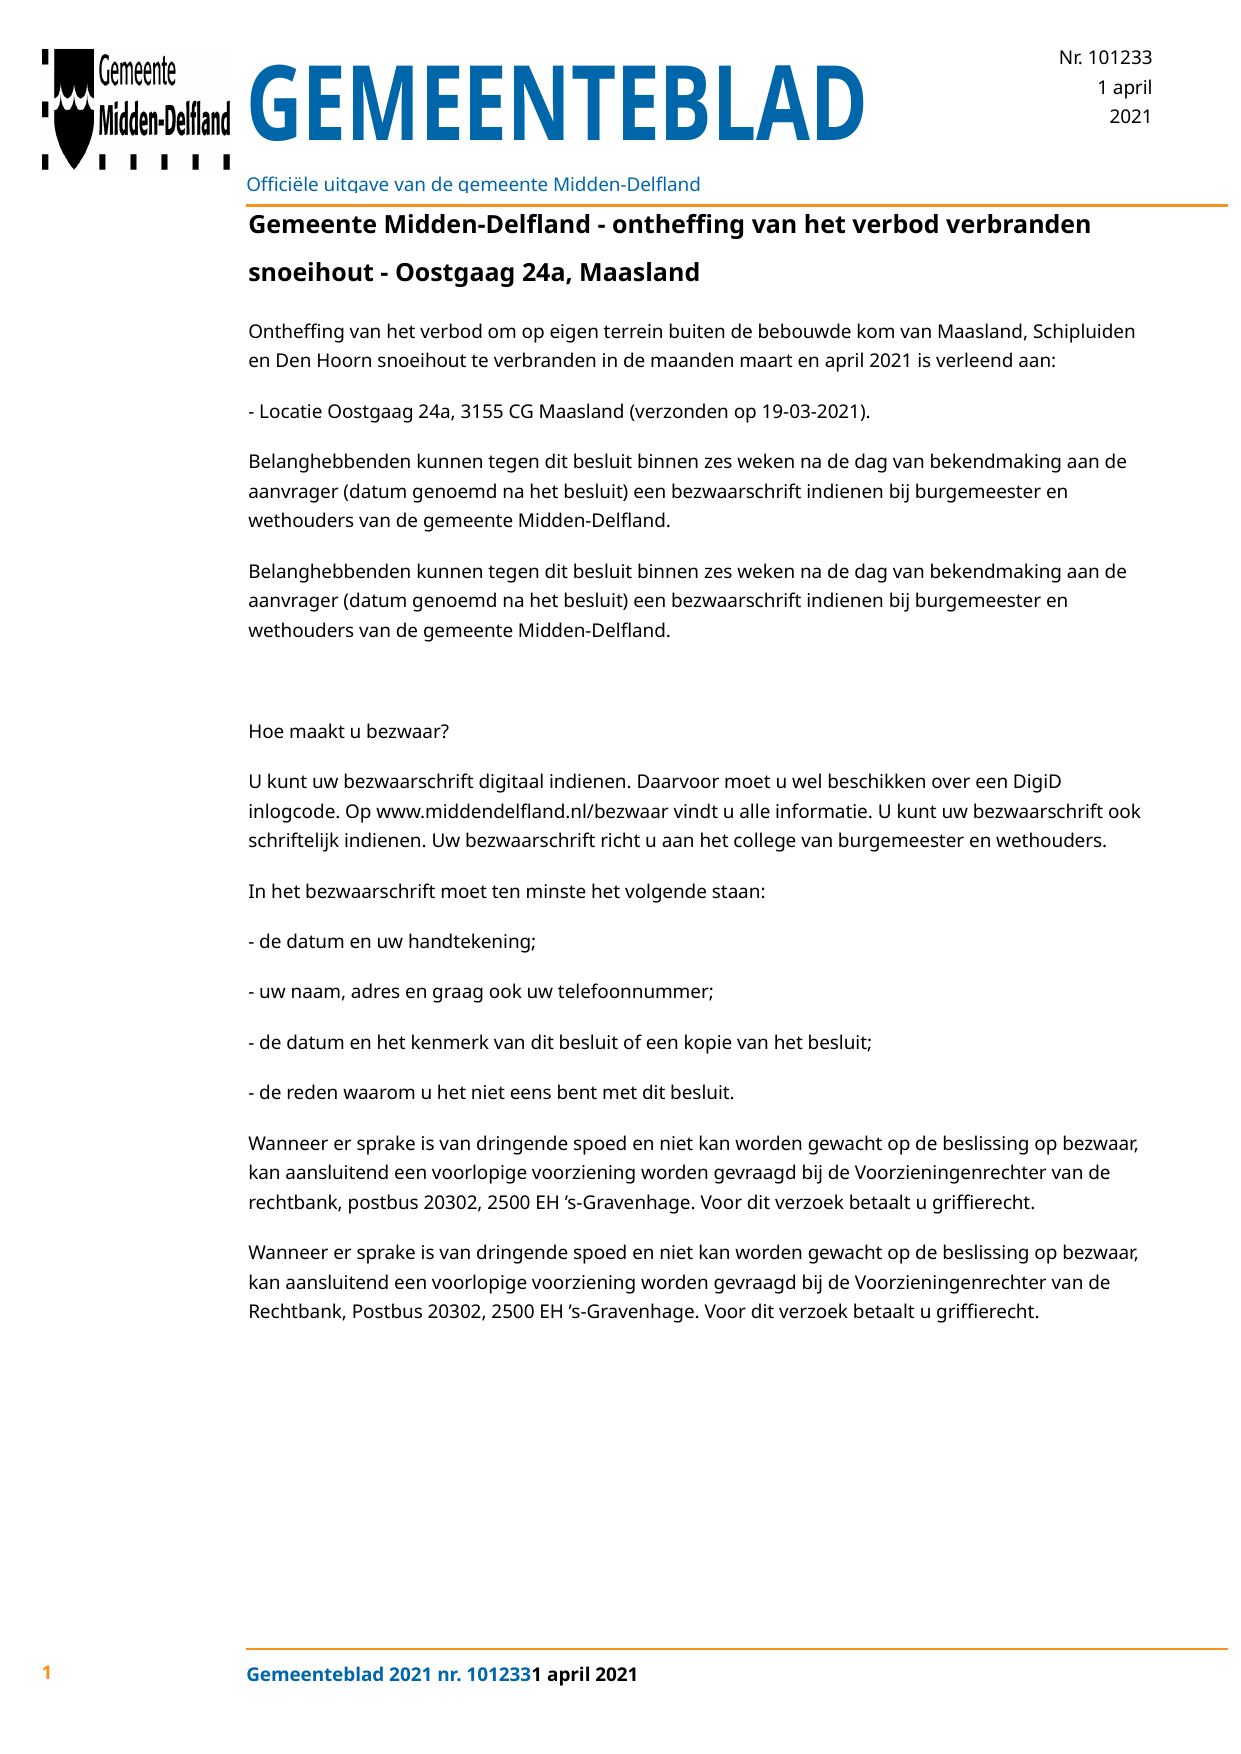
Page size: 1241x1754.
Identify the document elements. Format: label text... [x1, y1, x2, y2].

text - de datum en het kenmerk van dit besluit of een kopie van het besluit; [248, 1029, 1152, 1055]
text Belanghebbenden kunnen tegen dit besluit binnen zes weken na de dag van bekendmaking aan de aanvrager (datum genoemd na het besluit) een bezwaarschrift indienen bij burgemeester en wethouders van de gemeente Midden-Delfland. [248, 558, 1152, 643]
text Gemeente Midden-Delfland - ontheffing van het verbod verbranden snoeihout - Oostgaag 24a, Maasland [248, 207, 1152, 288]
text - de reden waarom u het niet eens bent met dit besluit. [248, 1079, 1152, 1105]
text - de datum en uw handtekening; [248, 928, 1152, 954]
text U kunt uw bezwaarschrift digitaal indienen. Daarvoor moet u wel beschikken over een DigiD inlogcode. Op www.middendelfland.nl/bezwaar vindt u alle informatie. U kunt uw bezwaarschrift ook schriftelijk indienen. Uw bezwaarschrift richt u aan het college van burgemeester en wethouders. [248, 768, 1152, 853]
picture [41, 47, 231, 172]
text Belanghebbenden kunnen tegen dit besluit binnen zes weken na de dag van bekendmaking aan de aanvrager (datum genoemd na het besluit) een bezwaarschrift indienen bij burgemeester en wethouders van de gemeente Midden-Delfland. [248, 448, 1152, 533]
text Hoe maakt u bezwaar? [248, 718, 1152, 744]
text Wanneer er sprake is van dringende spoed en niet kan worden gewacht op de beslissing op bezwaar, kan aansluitend een voorlopige voorziening worden gevraagd bij de Voorzieningenrechter van de Rechtbank, Postbus 20302, 2500 EH ’s-Gravenhage. Voor dit verzoek betaalt u griffierecht. [248, 1239, 1152, 1324]
text ​ [248, 667, 1152, 693]
text ​Wanneer er sprake is van dringende spoed en niet kan worden gewacht op de beslissing op bezwaar, kan aansluitend een voorlopige voorziening worden gevraagd bij de Voorzieningenrechter van de rechtbank, postbus 20302, 2500 EH ’s-Gravenhage. Voor dit verzoek betaalt u griffierecht. [248, 1130, 1152, 1215]
text - Locatie Oostgaag 24a, 3155 CG Maasland (verzonden op 19-03-2021). [248, 398, 1152, 424]
text Ontheffing van het verbod om op eigen terrein buiten de bebouwde kom van Maasland, Schipluiden en Den Hoorn snoeihout te verbranden in de maanden maart en april 2021 is verleend aan: [248, 318, 1152, 373]
text - uw naam, adres en graag ook uw telefoonnummer; [248, 979, 1152, 1004]
text In het bezwaarschrift moet ten minste het volgende staan: [248, 878, 1152, 904]
